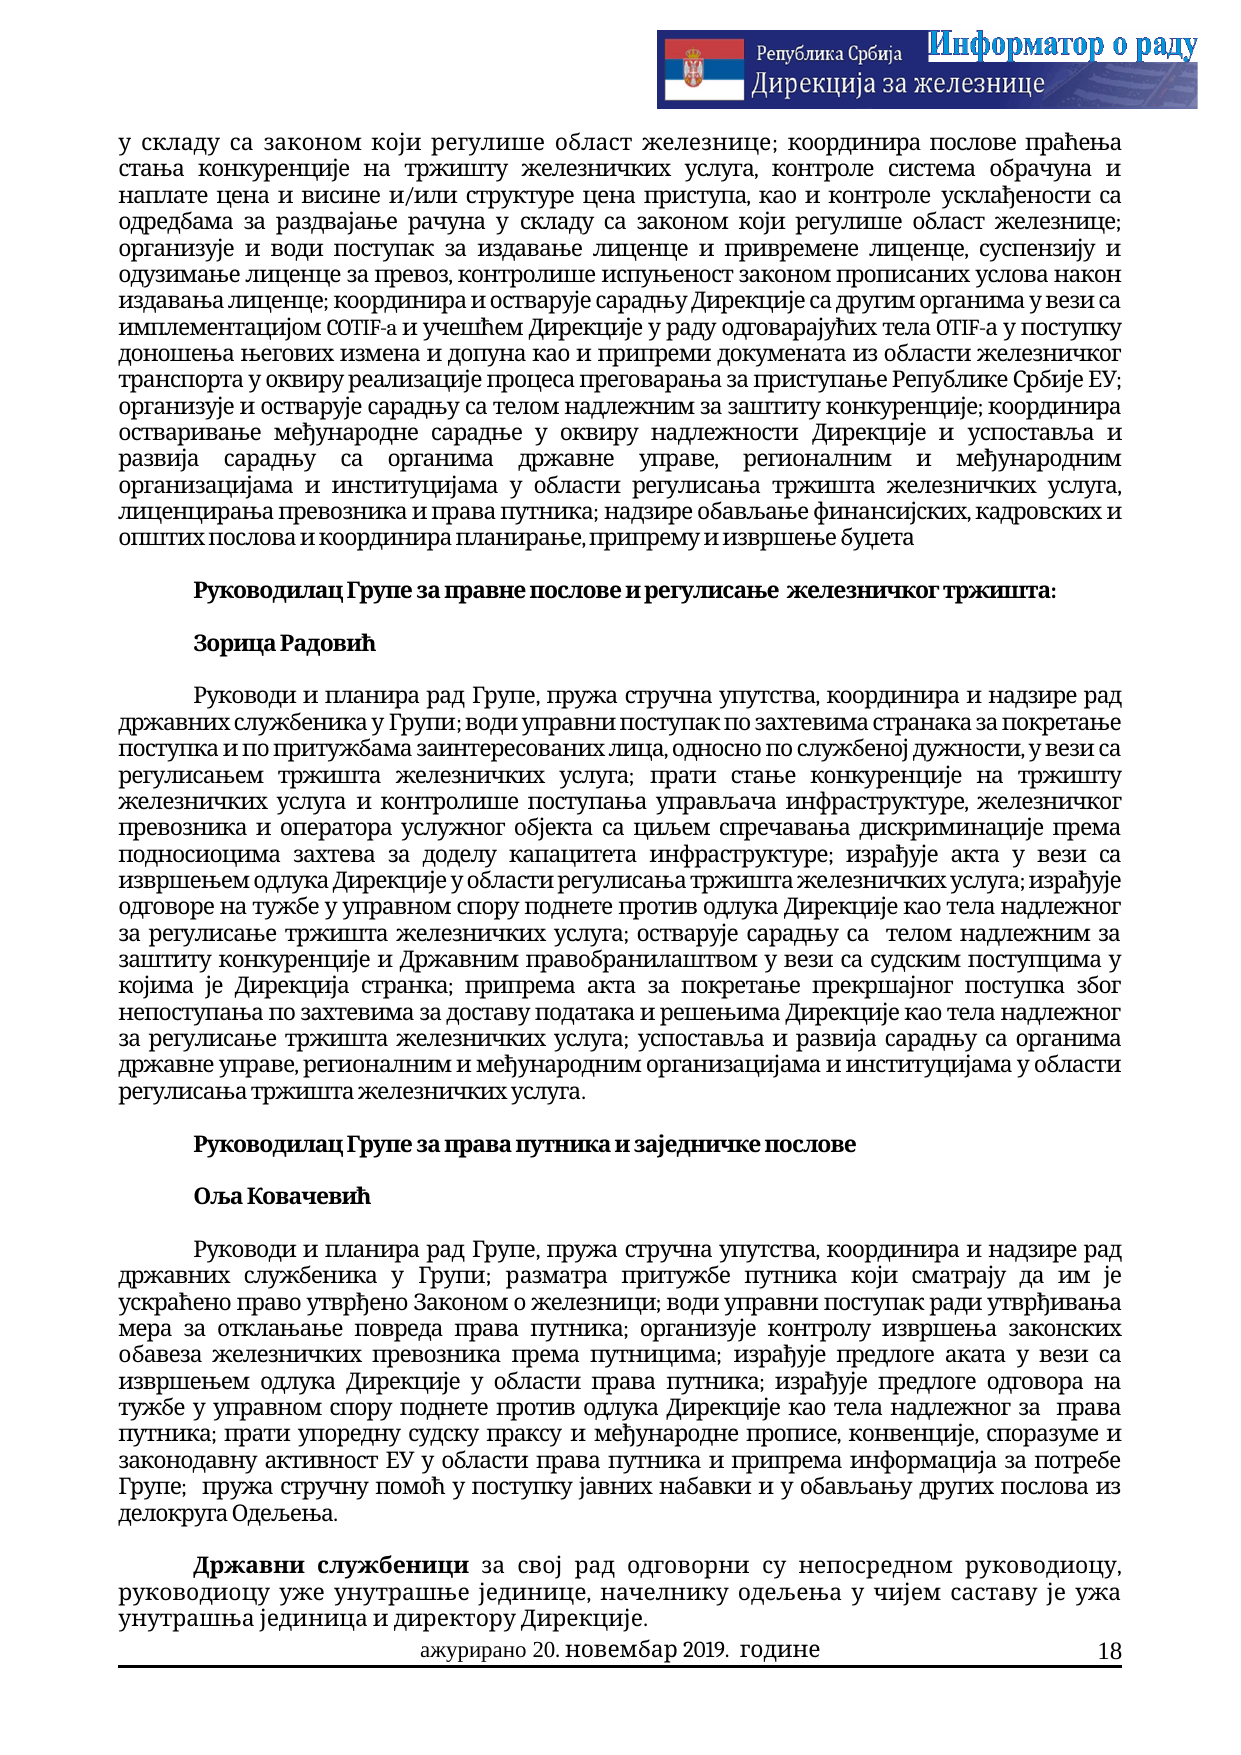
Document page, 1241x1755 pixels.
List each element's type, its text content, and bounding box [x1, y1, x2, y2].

text Зорица Радовић [118, 631, 1122, 657]
text Руководи и планира рад Групе, пружа стручна упутства, координира и надзире рад државних службеника у Групи; води управни поступак по захтевима странака за покретање поступка и по притужбама заинтересованих лица, односно по службеној дужности, у вези са регулисањем тржишта железничких услуга; прати стање конкуренције на тржишту железничких услуга и контролише поступања управљача инфраструктуре, железничког превозника и оператора услужног објекта са циљем спречавања дискриминације према подносиоцима захтева за доделу капацитета инфраструктуре; израђује акта у вези са извршењем одлука Дирекције у области регулисања тржишта железничких услуга; израђује одговоре на тужбе у управном спору поднете против одлука Дирекције као тела надлежног за регулисање тржишта железничких услуга; остварује сарадњу са телом надлежним за заштиту конкуренције и Државним правобранилаштвом у вези са судским поступцима у којима је Дирекција странка; припрема акта за покретање прекршајног поступка због непоступања по захтевима за доставу података и решењима Дирекције као тела надлежног за регулисање тржишта железничких услуга; успоставља и развија сарадњу са органима државне управе, регионалним и међународним организацијама и институцијама у области регулисања тржишта железничких услуга. [118, 683, 1122, 1105]
text Државни службеници за свој рад одговорни су непосредном руководиоцу, руководиоцу уже унутрашње јединице, начелнику одељења у чијем саставу је ужа унутрашња јединица и директору Дирекције. [118, 1553, 1122, 1632]
text у складу са законом који регулише област железнице; координира послове праћења стања конкуренције на тржишту железничких услуга, контроле система обрачуна и наплате цена и висине и/или структуре цена приступа, као и контроле усклађености са одредбама за раздвајање рачуна у складу са законом који регулише област железнице; организује и води поступак за издавање лиценце и привремене лиценце, суспензију и одузимање лиценце за превоз, контролише испуњеност законом прописаних услова након издавања лиценце; координира и остварује сарадњу Дирекције са другим органима у вези са имплементацијом COTIF-a и учешћем Дирекције у раду одговарајућих тела OTIF-а у поступку доношења његових измена и допуна као и припреми докумената из области железничког транспорта у оквиру реализације процеса преговарања за приступање Републике Србије ЕУ; организује и остварује сарадњу са телом надлежним за заштиту конкуренције; координира остваривање међународне сарадње у оквиру надлежности Дирекције и успоставља и развија сарадњу са органима државне управе, регионалним и међународним организацијама и институцијама у области регулисања тржишта железничких услуга, лиценцирања превозника и права путника; надзире обављање финансијских, кадровских и општих послова и координира планирање, припрему и извршење буџета [118, 130, 1122, 552]
text Руководилац Групе за правне послове и регулисање железничког тржишта: [118, 578, 1122, 604]
text Руководи и планира рад Групе, пружа стручна упутства, координира и надзире рад државних службеника у Групи; разматра притужбе путника који сматрају да им је ускраћено право утврђено Законом о железници; води управни поступак ради утврђивања мера за отклањање повреда права путника; организује контролу извршења законских обавеза железничких превозника према путницима; израђује предлоге аката у вези са извршењем одлука Дирекције у области права путника; израђује предлоге одговора на тужбе у управном спору поднете против одлука Дирекције као тела надлежног за права путника; прати упоредну судску праксу и међународне прописе, конвенције, споразуме и законодавну активност ЕУ у области права путника и припрема информација за потребе Групе; пружа стручну помоћ у поступку јавних набавки и у обављању других послова из делокруга Одељења. [118, 1237, 1122, 1527]
text Оља Ковачевић [118, 1184, 1122, 1210]
text Руководилац Групе за права путника и заједничке послове [118, 1131, 1122, 1158]
